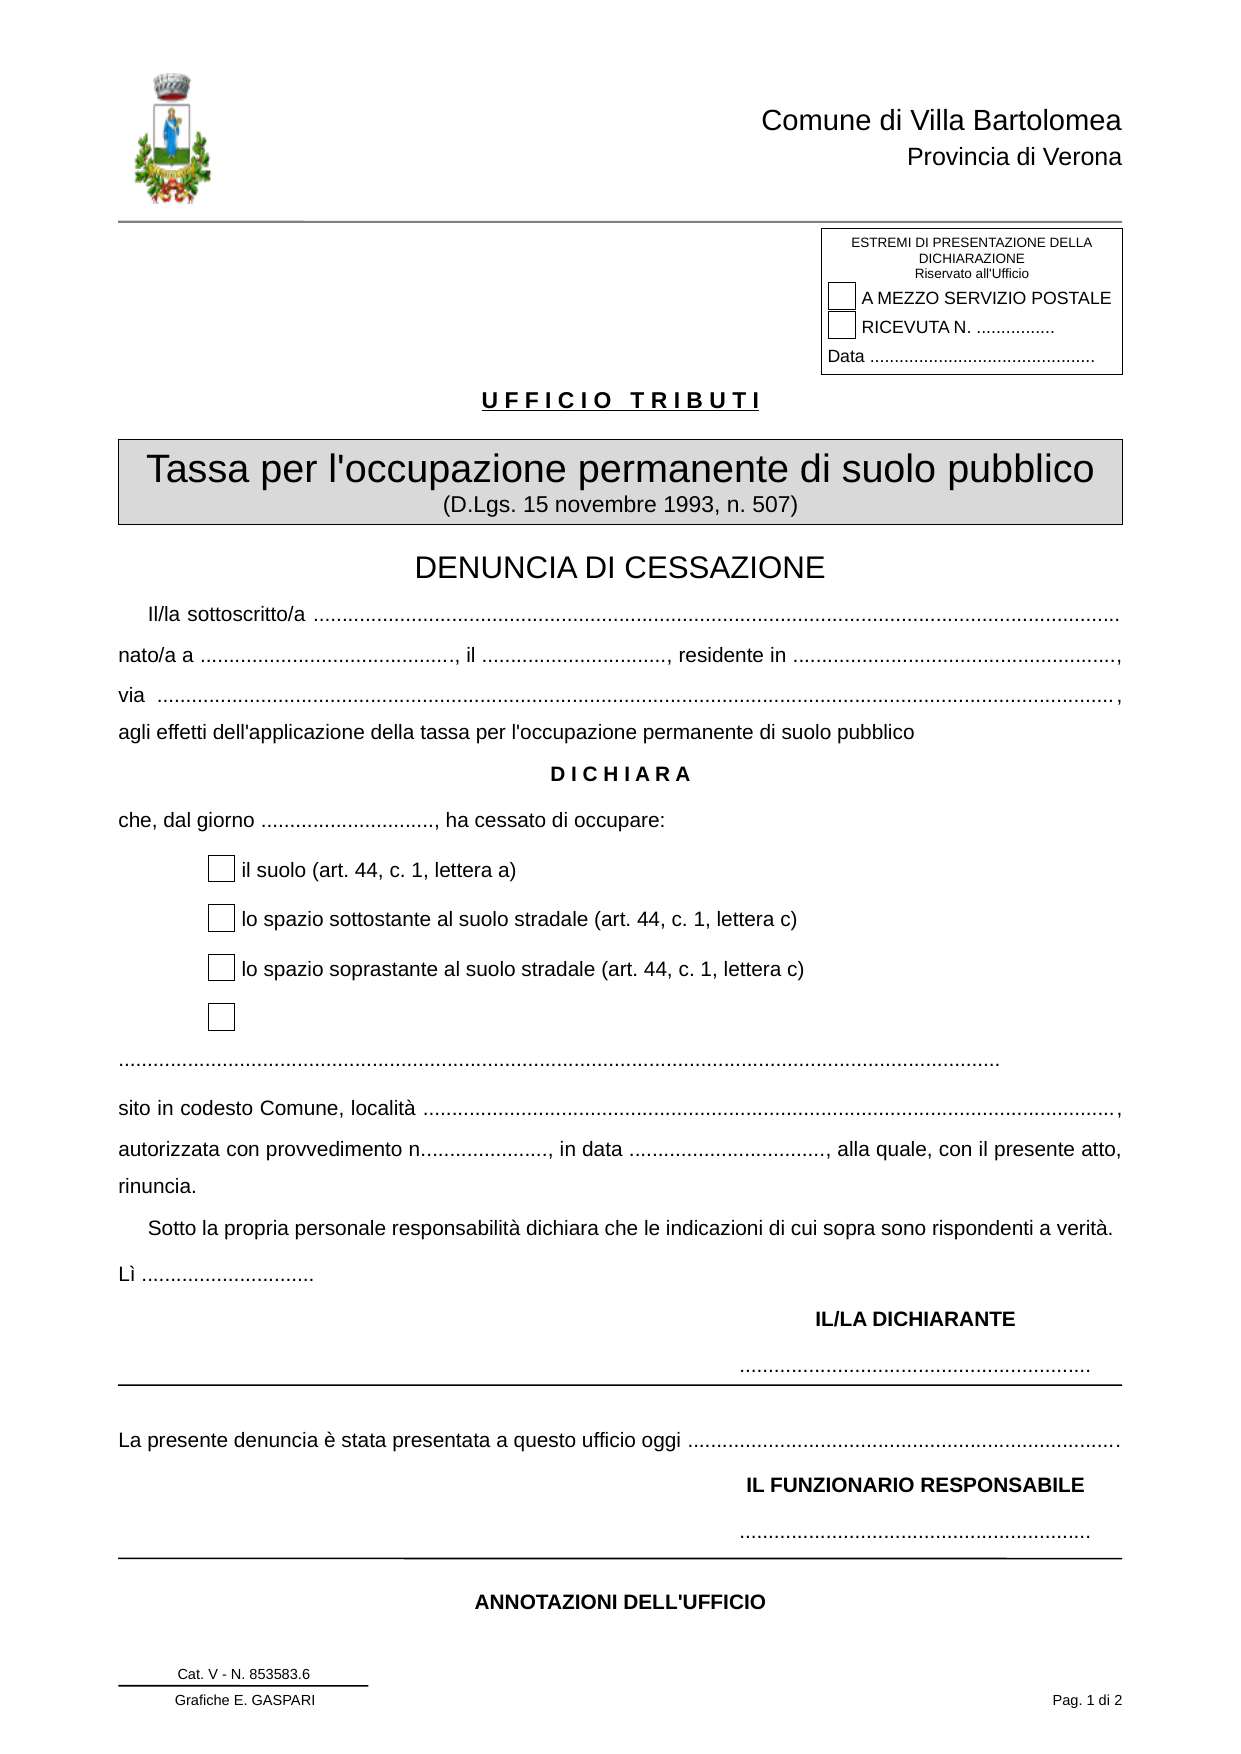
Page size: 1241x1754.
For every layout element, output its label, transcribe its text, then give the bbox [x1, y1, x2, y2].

subtitle U F F I C I O T R I B U T I [118, 387, 1122, 413]
text ............................................................. [709, 1515, 1122, 1544]
text lo spazio sottostante al suolo stradale (art. 44, c. 1, lettera c) [118, 903, 1122, 932]
text Provincia di Verona [224, 142, 1122, 171]
text Sotto la propria personale responsabilità dichiara che le indicazioni di cui sopra sono rispondenti a verità. [118, 1216, 1122, 1240]
text sito in codesto Comune, località ........................................................................................................................, autorizzata con provvedimento n......................, in data .................................., alla quale, con il presente atto, rinuncia. [118, 1092, 1122, 1197]
subtitle ANNOTAZIONI DELL'UFFICIO [118, 1590, 1122, 1614]
text Il/la sottoscritto/a ............................................................................................................................................ nato/a a ............................................, il ................................, residente in ........................................................, via ......................................................................................................................................................................, agli effetti dell'applicazione della tassa per l'occupazione permanente di suolo pubblico [118, 598, 1122, 744]
text La presente denuncia è stata presentata a questo ufficio oggi ........................................................................... [118, 1424, 1122, 1453]
subtitle D I C H I A R A [118, 762, 1122, 786]
table_header [118, 228, 821, 374]
text che, dal giorno .............................., ha cessato di occupare: [118, 804, 1122, 833]
text lo spazio soprastante al suolo stradale (art. 44, c. 1, lettera c) [118, 953, 1122, 981]
subtitle IL FUNZIONARIO RESPONSABILE [709, 1473, 1122, 1497]
text Lì .............................. [118, 1258, 1122, 1287]
text ......................................................................................................................................................... [118, 1002, 1122, 1071]
table_header Tassa per l'occupazione permanente di suolo pubblico (D.Lgs. 15 novembre 1993, n. 507) [119, 440, 1122, 523]
subtitle DENUNCIA DI CESSAZIONE [118, 549, 1122, 585]
text il suolo (art. 44, c. 1, lettera a) [118, 854, 1122, 883]
table_header ESTREMI DI PRESENTAZIONE DELLA DICHIARAZIONE Riservato all'Ufficio A MEZZO SERVIZIO POSTALE RICEVUTA N. ................ Data .............................................. [822, 229, 1122, 374]
text Comune di Villa Bartolomea [224, 103, 1122, 137]
text ............................................................. [709, 1349, 1122, 1378]
text IL/LA DICHIARANTE [709, 1307, 1122, 1331]
picture [122, 73, 224, 204]
